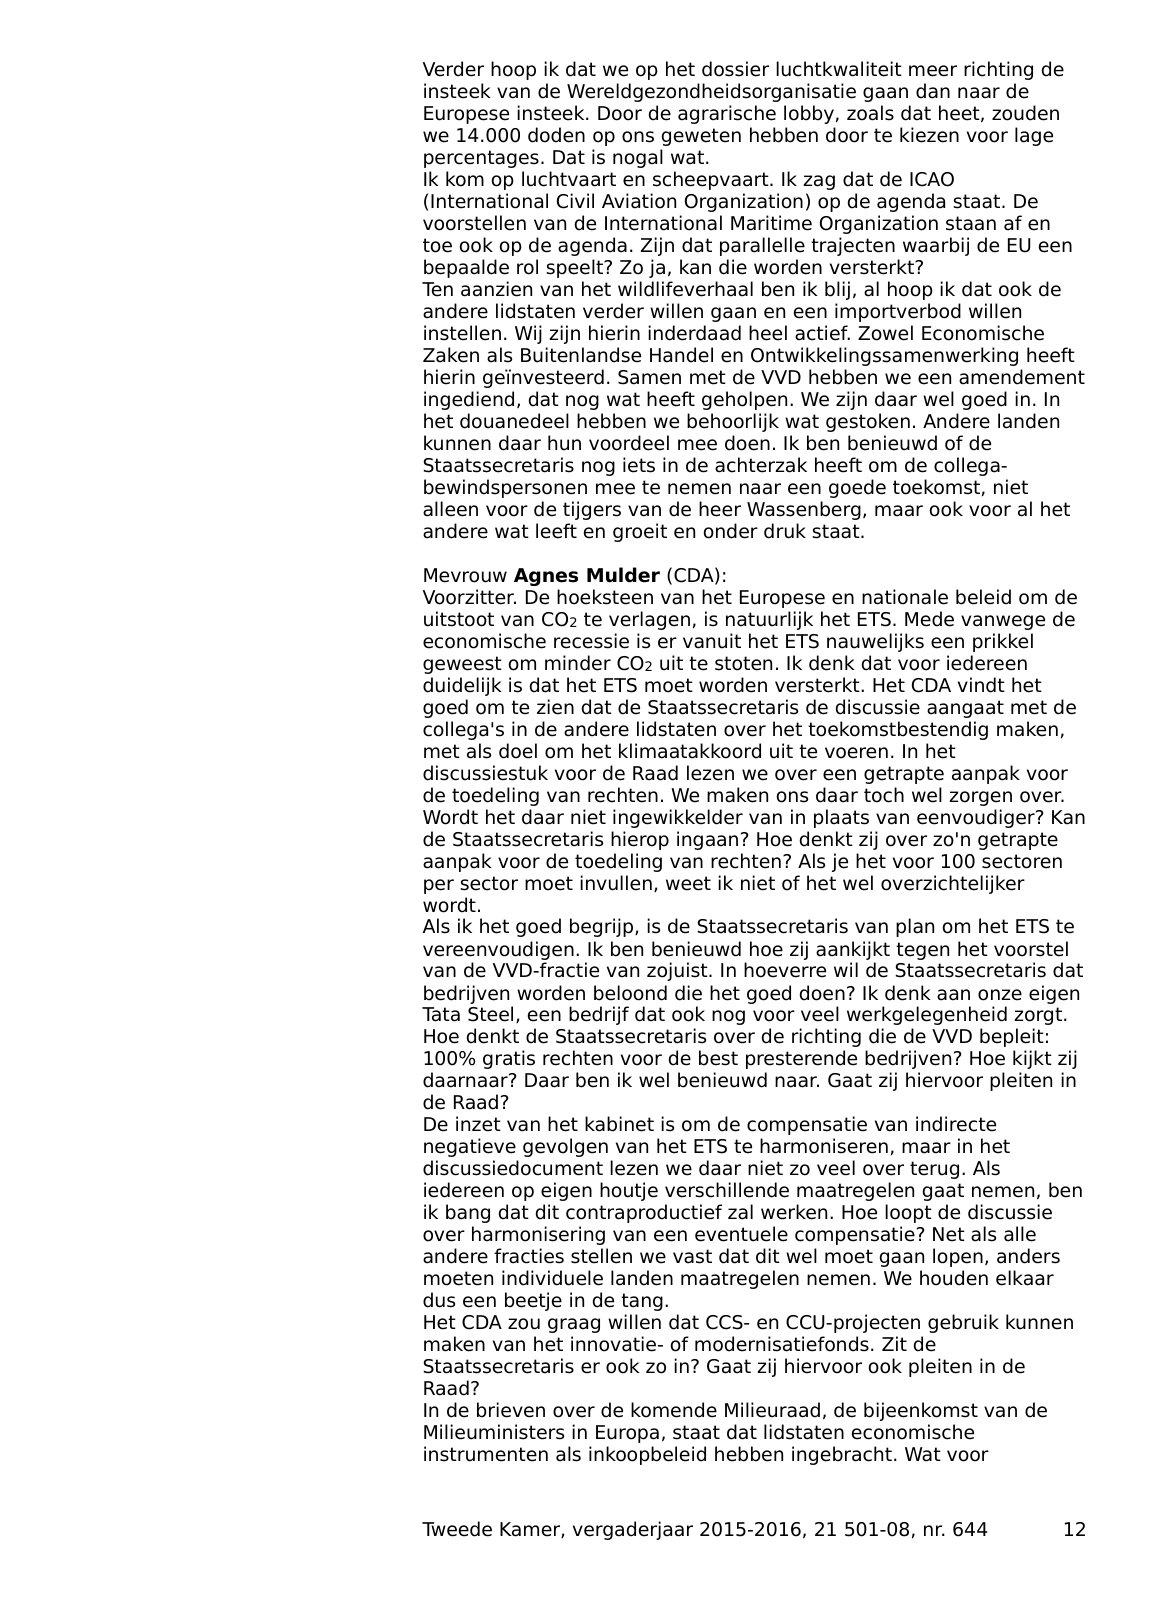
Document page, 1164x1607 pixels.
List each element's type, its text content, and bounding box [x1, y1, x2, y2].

text Ik kom op luchtvaart en scheepvaart. Ik zag dat de ICAO (International Civil Aviation Organization) op de agenda staat. De voorstellen van de International Maritime Organization staan af en toe ook op de agenda. Zijn dat parallelle trajecten waarbij de EU een bepaalde rol speelt? Zo ja, kan die worden versterkt? [422, 169, 1087, 279]
text Als ik het goed begrijp, is de Staatssecretaris van plan om het ETS te vereenvoudigen. Ik ben benieuwd hoe zij aankijkt tegen het voorstel van de VVD-fractie van zojuist. In hoeverre wil de Staatssecretaris dat bedrijven worden beloond die het goed doen? Ik denk aan onze eigen Tata Steel, een bedrijf dat ook nog voor veel werkgelegenheid zorgt. Hoe denkt de Staatssecretaris over de richting die de VVD bepleit: 100% gratis rechten voor de best presterende bedrijven? Hoe kijkt zij daarnaar? Daar ben ik wel benieuwd naar. Gaat zij hiervoor pleiten in de Raad? [422, 916, 1087, 1114]
text Voorzitter. De hoeksteen van het Europese en nationale beleid om de uitstoot van CO2 te verlagen, is natuurlijk het ETS. Mede vanwege de economische recessie is er vanuit het ETS nauwelijks een prikkel geweest om minder CO2 uit te stoten. Ik denk dat voor iedereen duidelijk is dat het ETS moet worden versterkt. Het CDA vindt het goed om te zien dat de Staatssecretaris de discussie aangaat met de collega's in de andere lidstaten over het toekomstbestendig maken, met als doel om het klimaatakkoord uit te voeren. In het discussiestuk voor de Raad lezen we over een getrapte aanpak voor de toedeling van rechten. We maken ons daar toch wel zorgen over. Wordt het daar niet ingewikkelder van in plaats van eenvoudiger? Kan de Staatssecretaris hierop ingaan? Hoe denkt zij over zo'n getrapte aanpak voor de toedeling van rechten? Als je het voor 100 sectoren per sector moet invullen, weet ik niet of het wel overzichtelijker wordt. [422, 587, 1087, 916]
text De inzet van het kabinet is om de compensatie van indirecte negatieve gevolgen van het ETS te harmoniseren, maar in het discussiedocument lezen we daar niet zo veel over terug. Als iedereen op eigen houtje verschillende maatregelen gaat nemen, ben ik bang dat dit contraproductief zal werken. Hoe loopt de discussie over harmonisering van een eventuele compensatie? Net als alle andere fracties stellen we vast dat dit wel moet gaan lopen, anders moeten individuele landen maatregelen nemen. We houden elkaar dus een beetje in de tang. [422, 1114, 1087, 1312]
text Verder hoop ik dat we op het dossier luchtkwaliteit meer richting de insteek van de Wereldgezondheidsorganisatie gaan dan naar de Europese insteek. Door de agrarische lobby, zoals dat heet, zouden we 14.000 doden op ons geweten hebben door te kiezen voor lage percentages. Dat is nogal wat. [422, 59, 1087, 169]
text Het CDA zou graag willen dat CCS- en CCU-projecten gebruik kunnen maken van het innovatie- of modernisatiefonds. Zit de Staatssecretaris er ook zo in? Gaat zij hiervoor ook pleiten in de Raad? [422, 1312, 1087, 1400]
text Ten aanzien van het wildlifeverhaal ben ik blij, al hoop ik dat ook de andere lidstaten verder willen gaan en een importverbod willen instellen. Wij zijn hierin inderdaad heel actief. Zowel Economische Zaken als Buitenlandse Handel en Ontwikkelingssamenwerking heeft hierin geïnvesteerd. Samen met de VVD hebben we een amendement ingediend, dat nog wat heeft geholpen. We zijn daar wel goed in. In het douanedeel hebben we behoorlijk wat gestoken. Andere landen kunnen daar hun voordeel mee doen. Ik ben benieuwd of de Staatssecretaris nog iets in de achterzak heeft om de collega-bewindspersonen mee te nemen naar een goede toekomst, niet alleen voor de tijgers van de heer Wassenberg, maar ook voor al het andere wat leeft en groeit en onder druk staat. [422, 279, 1087, 543]
text Mevrouw Agnes Mulder (CDA): [422, 565, 1087, 587]
text In de brieven over de komende Milieuraad, de bijeenkomst van de Milieuministers in Europa, staat dat lidstaten economische instrumenten als inkoopbeleid hebben ingebracht. Wat voor [422, 1400, 1087, 1466]
